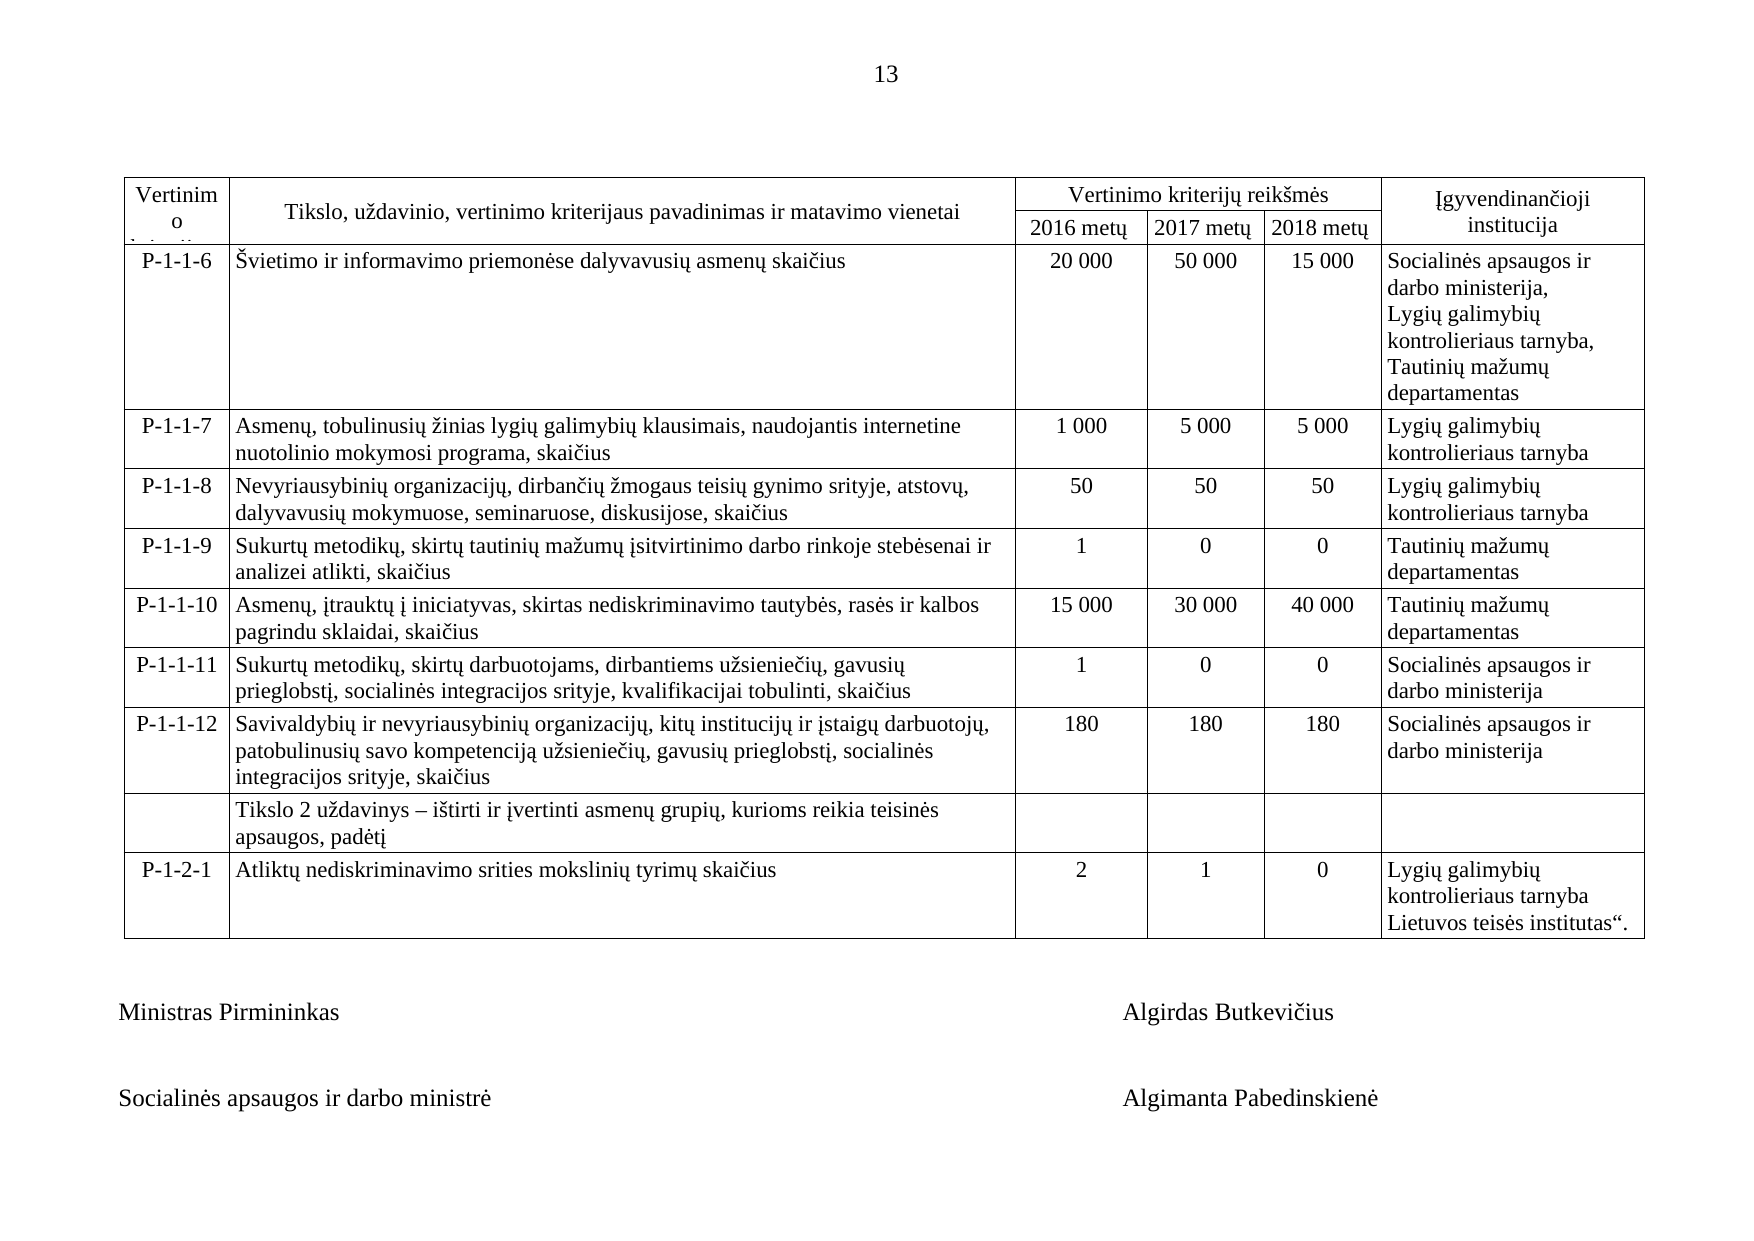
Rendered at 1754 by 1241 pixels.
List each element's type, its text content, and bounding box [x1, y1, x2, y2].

table_cell [1148, 794, 1264, 852]
table_cell Asmenų, tobulinusių žinias lygių galimybių klausimais, naudojantis internetine nuotolinio mokymosi programa, skaičius [230, 410, 1015, 468]
table_cell Lygių galimybių kontrolieriaus tarnyba [1382, 410, 1644, 468]
text Socialinės apsaugos ir darbo ministrė Algimanta Pabedinskienė [118, 1083, 1653, 1112]
table_cell Sukurtų metodikų, skirtų darbuotojams, dirbantiems užsieniečių, gavusių prieglobstį, socialinės integracijos srityje, kvalifikacijai tobulinti, skaičius [230, 648, 1015, 707]
table_cell [1016, 794, 1147, 852]
table_cell Tikslo 2 uždavinys – ištirti ir įvertinti asmenų grupių, kurioms reikia teisinės apsaugos, padėtį [230, 794, 1015, 852]
table_cell P-1-1-12 [125, 708, 229, 792]
table_cell 2016 metų [1016, 211, 1147, 244]
table_cell P-1-1-7 [125, 410, 229, 468]
table_cell Lygių galimybių kontrolieriaus tarnyba [1382, 469, 1644, 528]
table_cell Socialinės apsaugos ir darbo ministerija, Lygių galimybių kontrolieriaus tarnyba, Tautinių mažumų departamentas [1382, 245, 1644, 409]
table_cell Savivaldybių ir nevyriausybinių organizacijų, kitų institucijų ir įstaigų darbuotojų, patobulinusių savo kompetenciją užsieniečių, gavusių prieglobstį, socialinės integracijos srityje, skaičius [230, 708, 1015, 792]
table_header Įgyvendinančioji institucija [1382, 178, 1644, 244]
table_cell 0 [1265, 529, 1381, 587]
table_cell Švietimo ir informavimo priemonėse dalyvavusių asmenų skaičius [230, 245, 1015, 409]
table_cell Sukurtų metodikų, skirtų tautinių mažumų įsitvirtinimo darbo rinkoje stebėsenai ir analizei atlikti, skaičius [230, 529, 1015, 587]
table_cell [1265, 794, 1381, 852]
table_cell 0 [1265, 648, 1381, 707]
table_cell 15 000 [1016, 589, 1147, 647]
table_cell 180 [1016, 708, 1147, 792]
table_cell Nevyriausybinių organizacijų, dirbančių žmogaus teisių gynimo srityje, atstovų, dalyvavusių mokymuose, seminaruose, diskusijose, skaičius [230, 469, 1015, 528]
table_cell [125, 794, 229, 852]
table_cell Tautinių mažumų departamentas [1382, 529, 1644, 587]
table_header Vertinimo kriterijaus kodas [125, 178, 229, 244]
table_cell Lygių galimybių kontrolieriaus tarnyba Lietuvos teisės institutas“. [1382, 853, 1644, 938]
table_cell 1 [1148, 853, 1264, 938]
table_cell P-1-1-6 [125, 245, 229, 409]
table_cell Asmenų, įtrauktų į iniciatyvas, skirtas nediskriminavimo tautybės, rasės ir kalbos pagrindu sklaidai, skaičius [230, 589, 1015, 647]
table_cell 1 [1016, 648, 1147, 707]
table_cell P-1-1-9 [125, 529, 229, 587]
table_cell 20 000 [1016, 245, 1147, 409]
table_cell 5 000 [1148, 410, 1264, 468]
table_cell P-1-1-11 [125, 648, 229, 707]
table_cell P-1-1-8 [125, 469, 229, 528]
table_cell 30 000 [1148, 589, 1264, 647]
table_cell Tautinių mažumų departamentas [1382, 589, 1644, 647]
table_cell 50 000 [1148, 245, 1264, 409]
table_cell 0 [1148, 529, 1264, 587]
table_cell 2 [1016, 853, 1147, 938]
table_cell 2017 metų [1148, 211, 1264, 244]
table_cell 50 [1016, 469, 1147, 528]
table_cell 1 [1016, 529, 1147, 587]
text Ministras Pirmininkas Algirdas Butkevičius [118, 997, 1653, 1025]
table_cell P-1-2-1 [125, 853, 229, 938]
table_cell 5 000 [1265, 410, 1381, 468]
table_cell 50 [1265, 469, 1381, 528]
table_header Tikslo, uždavinio, vertinimo kriterijaus pavadinimas ir matavimo vienetai [230, 178, 1015, 244]
table_cell 1 000 [1016, 410, 1147, 468]
table_cell [1382, 794, 1644, 852]
table_cell 15 000 [1265, 245, 1381, 409]
table_cell Socialinės apsaugos ir darbo ministerija [1382, 708, 1644, 792]
table_header Vertinimo kriterijų reikšmės [1016, 178, 1381, 210]
table_cell Socialinės apsaugos ir darbo ministerija [1382, 648, 1644, 707]
table_cell P-1-1-10 [125, 589, 229, 647]
table_cell Atliktų nediskriminavimo srities mokslinių tyrimų skaičius [230, 853, 1015, 938]
table_cell 50 [1148, 469, 1264, 528]
table_cell 2018 metų [1265, 211, 1381, 244]
table_cell 0 [1148, 648, 1264, 707]
table_cell 180 [1148, 708, 1264, 792]
table_cell 0 [1265, 853, 1381, 938]
table_cell 40 000 [1265, 589, 1381, 647]
table_cell 180 [1265, 708, 1381, 792]
